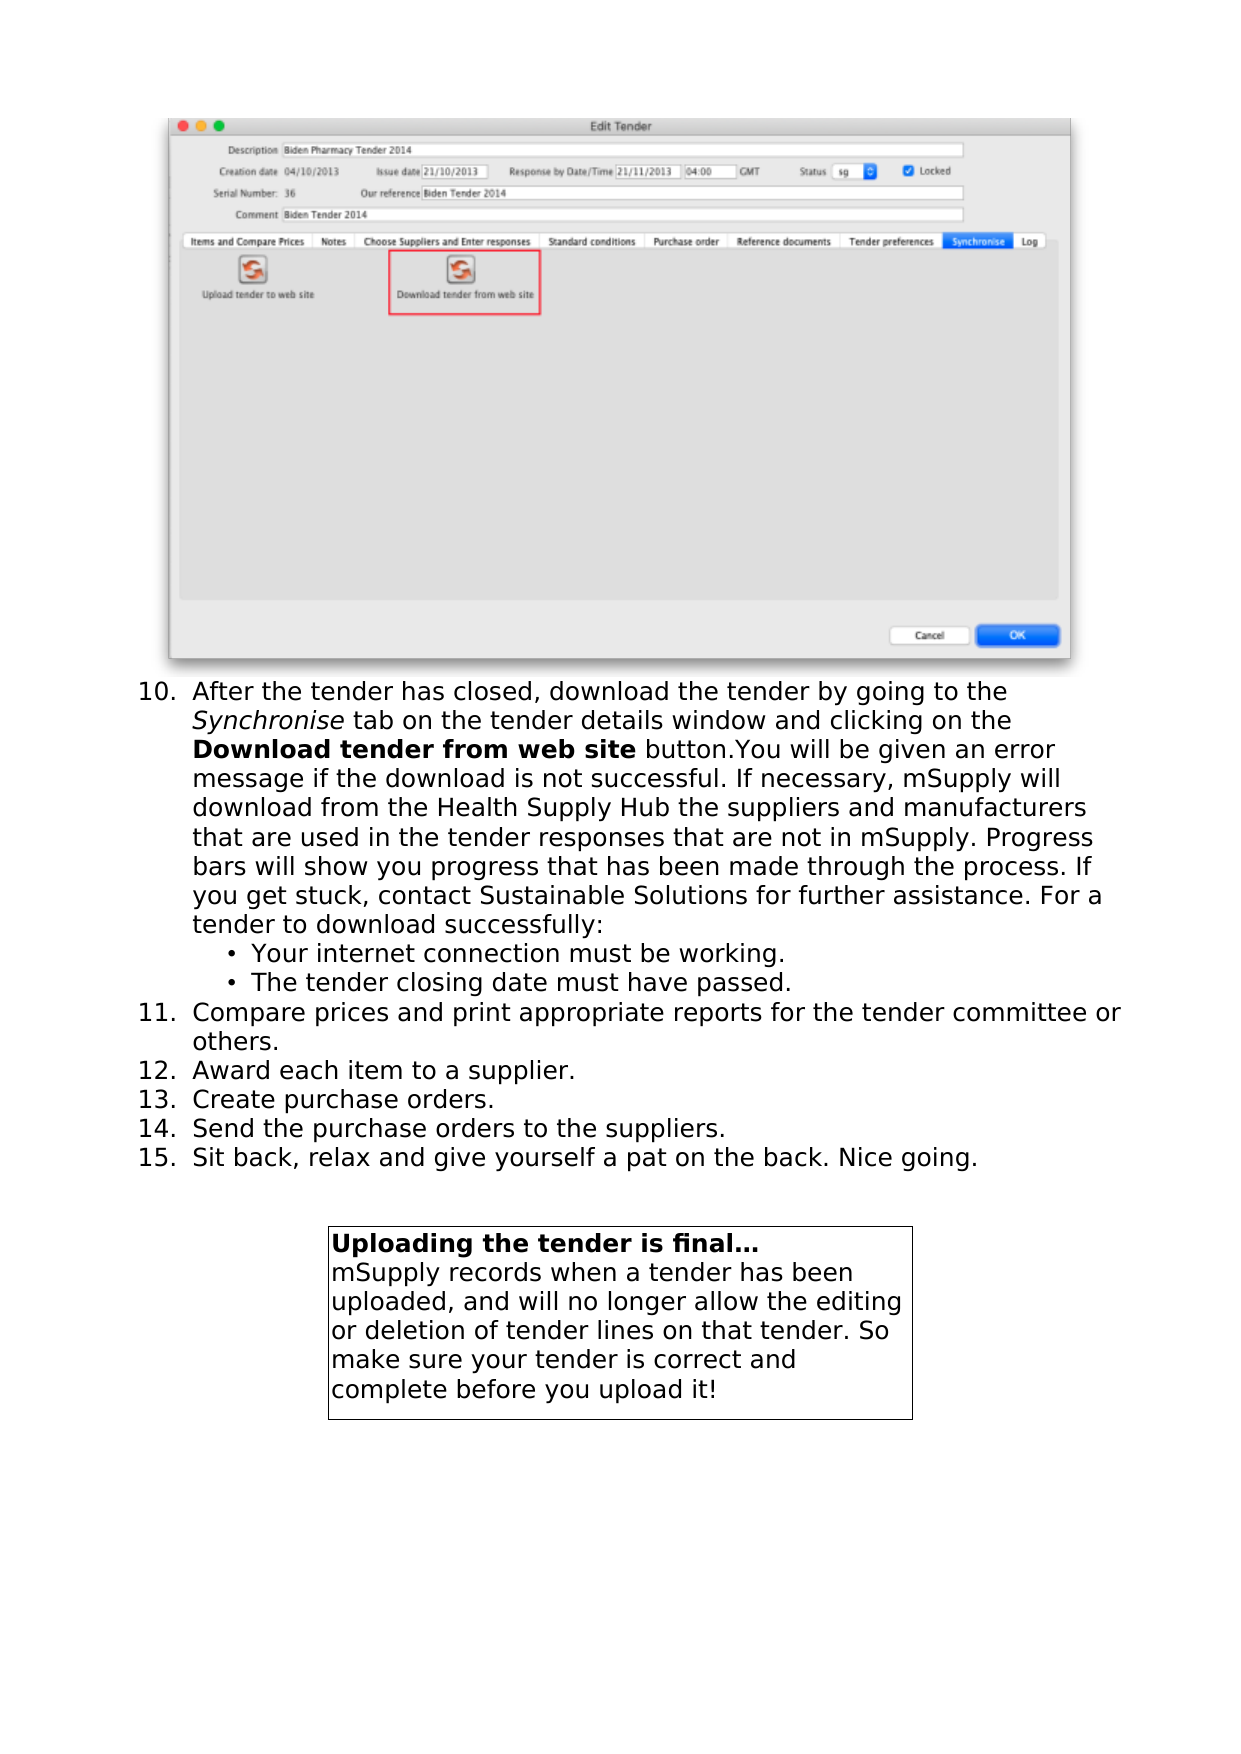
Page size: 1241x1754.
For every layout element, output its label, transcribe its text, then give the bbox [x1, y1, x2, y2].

picture [151, 118, 1089, 677]
list Sit back, relax and give yourself a pat on the back. Nice going. [177, 1144, 1122, 1173]
list The tender closing date must have passed. [236, 969, 1122, 998]
list Award each item to a supplier. [177, 1056, 1122, 1085]
list After the tender has closed, download the tender by going to the Synchronise tab on the tender details window and clicking on the Download tender from web site button.You will be given an error message if the download is not successful. If necessary, mSupply will download from the Health Supply Hub the suppliers and manufacturers that are used in the tender responses that are not in mSupply. Progress bars will show you progress that has been made through the process. If you get stuck, contact Sustainable Solutions for further assistance. For a tender to download successfully: [177, 118, 1122, 939]
list Create purchase orders. [177, 1085, 1122, 1114]
list Send the purchase orders to the suppliers. [177, 1114, 1122, 1144]
table_header Uploading the tender is final… mSupply records when a tender has been uploaded, and will no longer allow the editing or deletion of tender lines on that tender. So make sure your tender is correct and complete before you upload it! [329, 1227, 912, 1419]
list Your internet connection must be working. [236, 939, 1122, 969]
list Compare prices and print appropriate reports for the tender committee or others. [177, 998, 1122, 1056]
